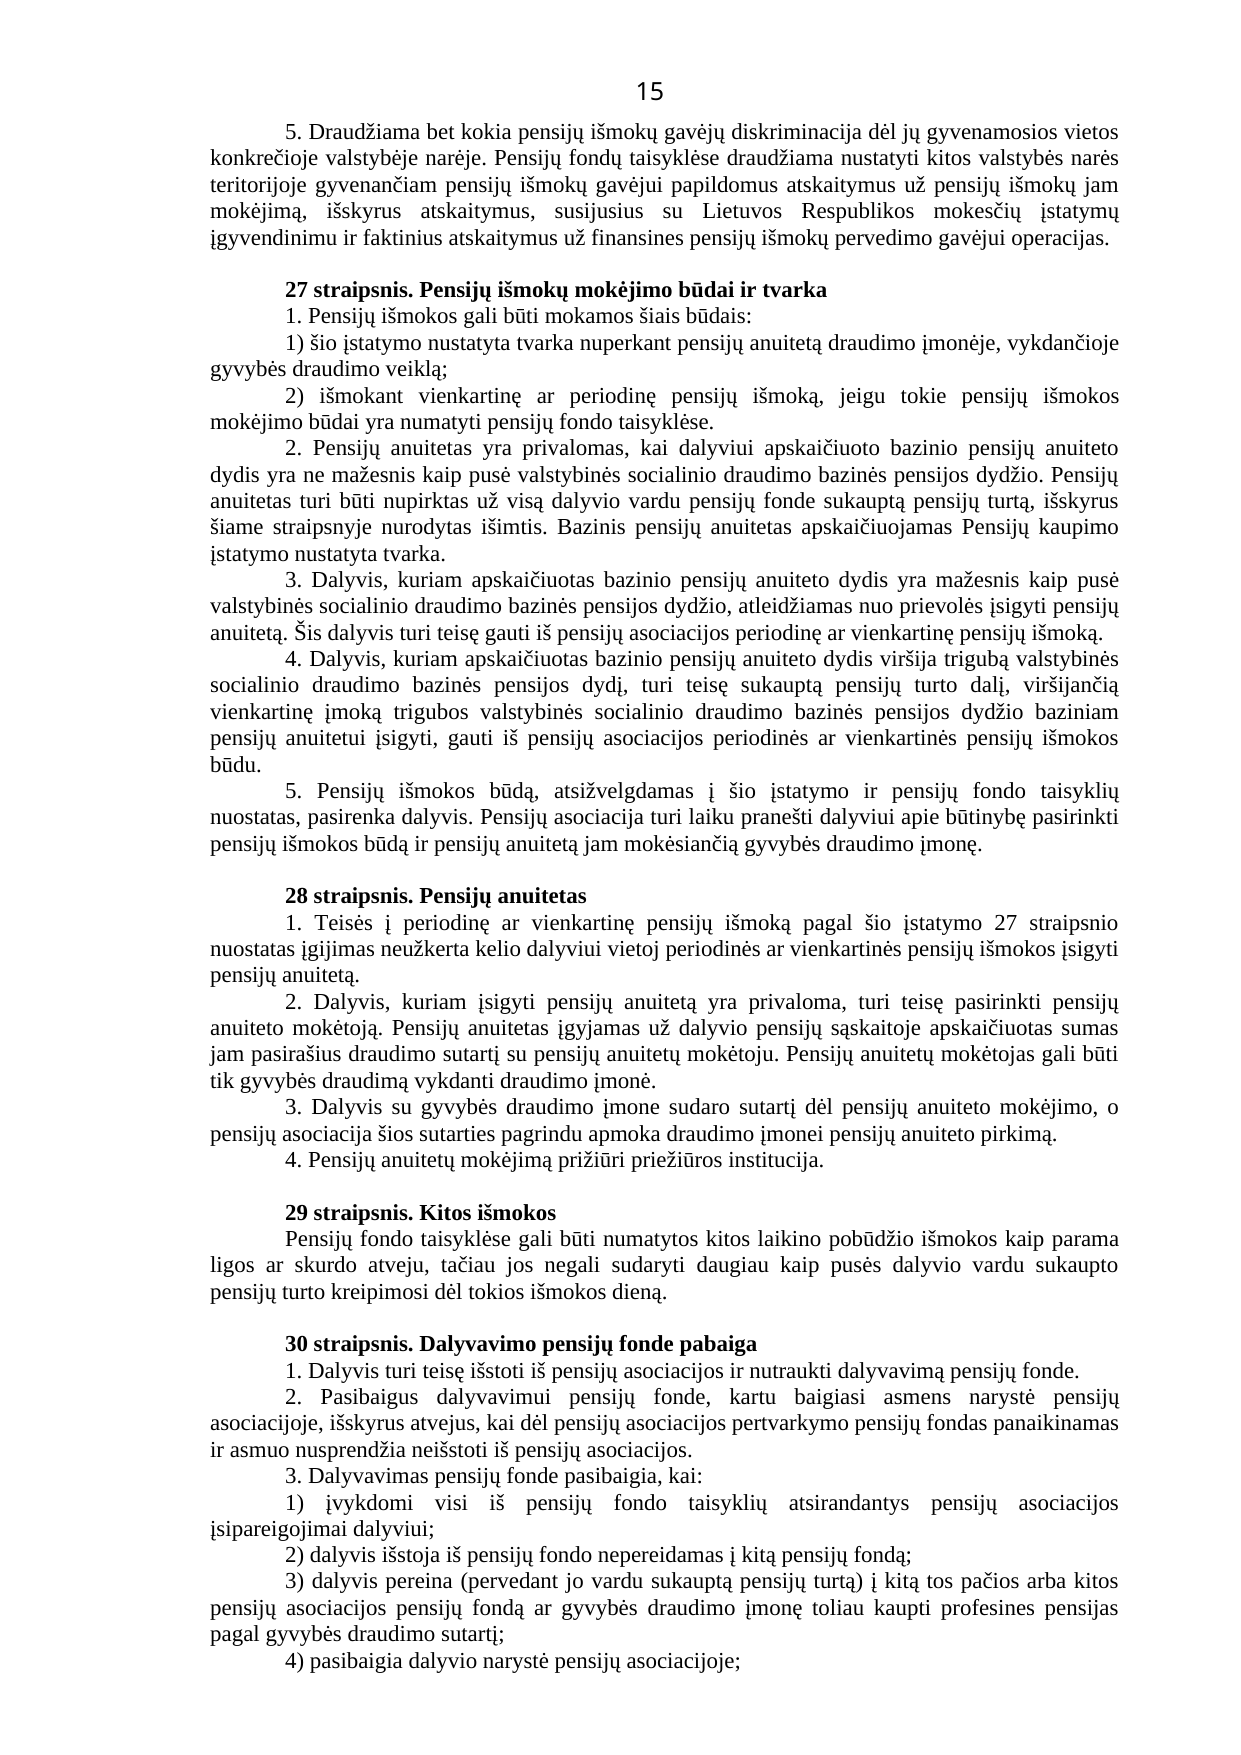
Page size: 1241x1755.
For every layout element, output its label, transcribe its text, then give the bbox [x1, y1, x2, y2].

text 3) dalyvis pereina (pervedant jo vardu sukauptą pensijų turtą) į kitą tos pačios arba kitos pensijų asociacijos pensijų fondą ar gyvybės draudimo įmonę toliau kaupti profesines pensijas pagal gyvybės draudimo sutartį; [210, 1568, 1120, 1647]
text 1. Pensijų išmokos gali būti mokamos šiais būdais: [210, 303, 1120, 329]
text 4) pasibaigia dalyvio narystė pensijų asociacijoje; [210, 1647, 1120, 1673]
text 2. pasibaigus dalyvavimui pensijų fonde, kartu baigiasi asmens narystė pensijų asociacijoje, išskyrus atvejus, kai dėl pensijų asociacijos pertvarkymo pensijų fondas panaikinamas ir asmuo nusprendžia neišstoti iš pensijų asociacijos. [210, 1383, 1120, 1462]
text 2. Dalyvis, kuriam įsigyti pensijų anuitetą yra privaloma, turi teisę pasirinkti pensijų anuiteto mokėtoją. Pensijų anuitetas įgyjamas už dalyvio pensijų sąskaitoje apskaičiuotas sumas jam pasirašius draudimo sutartį su pensijų anuitetų mokėtoju. Pensijų anuitetų mokėtojas gali būti tik gyvybės draudimą vykdanti draudimo įmonė. [210, 988, 1120, 1093]
text 1. Teisės į periodinę ar vienkartinę pensijų išmoką pagal šio įstatymo 27 straipsnio nuostatas įgijimas neužkerta kelio dalyviui vietoj periodinės ar vienkartinės pensijų išmokos įsigyti pensijų anuitetą. [210, 909, 1120, 988]
text 3. Dalyvis, kuriam apskaičiuotas bazinio pensijų anuiteto dydis yra mažesnis kaip pusė valstybinės socialinio draudimo bazinės pensijos dydžio, atleidžiamas nuo prievolės įsigyti pensijų anuitetą. Šis dalyvis turi teisę gauti iš pensijų asociacijos periodinę ar vienkartinę pensijų išmoką. [210, 566, 1120, 645]
text 30 straipsnis. Dalyvavimo pensijų fonde pabaiga [210, 1330, 1120, 1357]
text 2) išmokant vienkartinę ar periodinę pensijų išmoką, jeigu tokie pensijų išmokos mokėjimo būdai yra numatyti pensijų fondo taisyklėse. [210, 382, 1120, 434]
text 28 straipsnis. Pensijų anuitetas [210, 882, 1120, 909]
text 4. Dalyvis, kuriam apskaičiuotas bazinio pensijų anuiteto dydis viršija trigubą valstybinės socialinio draudimo bazinės pensijos dydį, turi teisę sukauptą pensijų turto dalį, viršijančią vienkartinę įmoką trigubos valstybinės socialinio draudimo bazinės pensijos dydžio baziniam pensijų anuitetui įsigyti, gauti iš pensijų asociacijos periodinės ar vienkartinės pensijų išmokos būdu. [210, 645, 1120, 777]
text 3. Dalyvis su gyvybės draudimo įmone sudaro sutartį dėl pensijų anuiteto mokėjimo, o pensijų asociacija šios sutarties pagrindu apmoka draudimo įmonei pensijų anuiteto pirkimą. [210, 1093, 1120, 1146]
text 1. Dalyvis turi teisę išstoti iš pensijų asociacijos ir nutraukti dalyvavimą pensijų fonde. [210, 1357, 1120, 1383]
text 29 straipsnis. Kitos išmokos [210, 1199, 1120, 1225]
text 4. Pensijų anuitetų mokėjimą prižiūri priežiūros institucija. [210, 1146, 1120, 1172]
text 1) įvykdomi visi iš pensijų fondo taisyklių atsirandantys pensijų asociacijos įsipareigojimai dalyviui; [210, 1488, 1120, 1541]
text 5. Draudžiama bet kokia pensijų išmokų gavėjų diskriminacija dėl jų gyvenamosios vietos konkrečioje valstybėje narėje. Pensijų fondų taisyklėse draudžiama nustatyti kitos valstybės narės teritorijoje gyvenančiam pensijų išmokų gavėjui papildomus atskaitymus už pensijų išmokų jam mokėjimą, išskyrus atskaitymus, susijusius su Lietuvos Respublikos mokesčių įstatymų įgyvendinimu ir faktinius atskaitymus už finansines pensijų išmokų pervedimo gavėjui operacijas. [210, 118, 1120, 250]
text 2. Pensijų anuitetas yra privalomas, kai dalyviui apskaičiuoto bazinio pensijų anuiteto dydis yra ne mažesnis kaip pusė valstybinės socialinio draudimo bazinės pensijos dydžio. Pensijų anuitetas turi būti nupirktas už visą dalyvio vardu pensijų fonde sukauptą pensijų turtą, išskyrus šiame straipsnyje nurodytas išimtis. Bazinis pensijų anuitetas apskaičiuojamas Pensijų kaupimo įstatymo nustatyta tvarka. [210, 434, 1120, 566]
text 1) šio įstatymo nustatyta tvarka nuperkant pensijų anuitetą draudimo įmonėje, vykdančioje gyvybės draudimo veiklą; [210, 329, 1120, 382]
text 27 straipsnis. Pensijų išmokų mokėjimo būdai ir tvarka [210, 276, 1120, 303]
text 5. Pensijų išmokos būdą, atsižvelgdamas į šio įstatymo ir pensijų fondo taisyklių nuostatas, pasirenka dalyvis. Pensijų asociacija turi laiku pranešti dalyviui apie būtinybę pasirinkti pensijų išmokos būdą ir pensijų anuitetą jam mokėsiančią gyvybės draudimo įmonę. [210, 777, 1120, 856]
text 3. Dalyvavimas pensijų fonde pasibaigia, kai: [210, 1462, 1120, 1488]
text 2) dalyvis išstoja iš pensijų fondo nepereidamas į kitą pensijų fondą; [210, 1541, 1120, 1568]
text Pensijų fondo taisyklėse gali būti numatytos kitos laikino pobūdžio išmokos kaip parama ligos ar skurdo atveju, tačiau jos negali sudaryti daugiau kaip pusės dalyvio vardu sukaupto pensijų turto kreipimosi dėl tokios išmokos dieną. [210, 1225, 1120, 1304]
